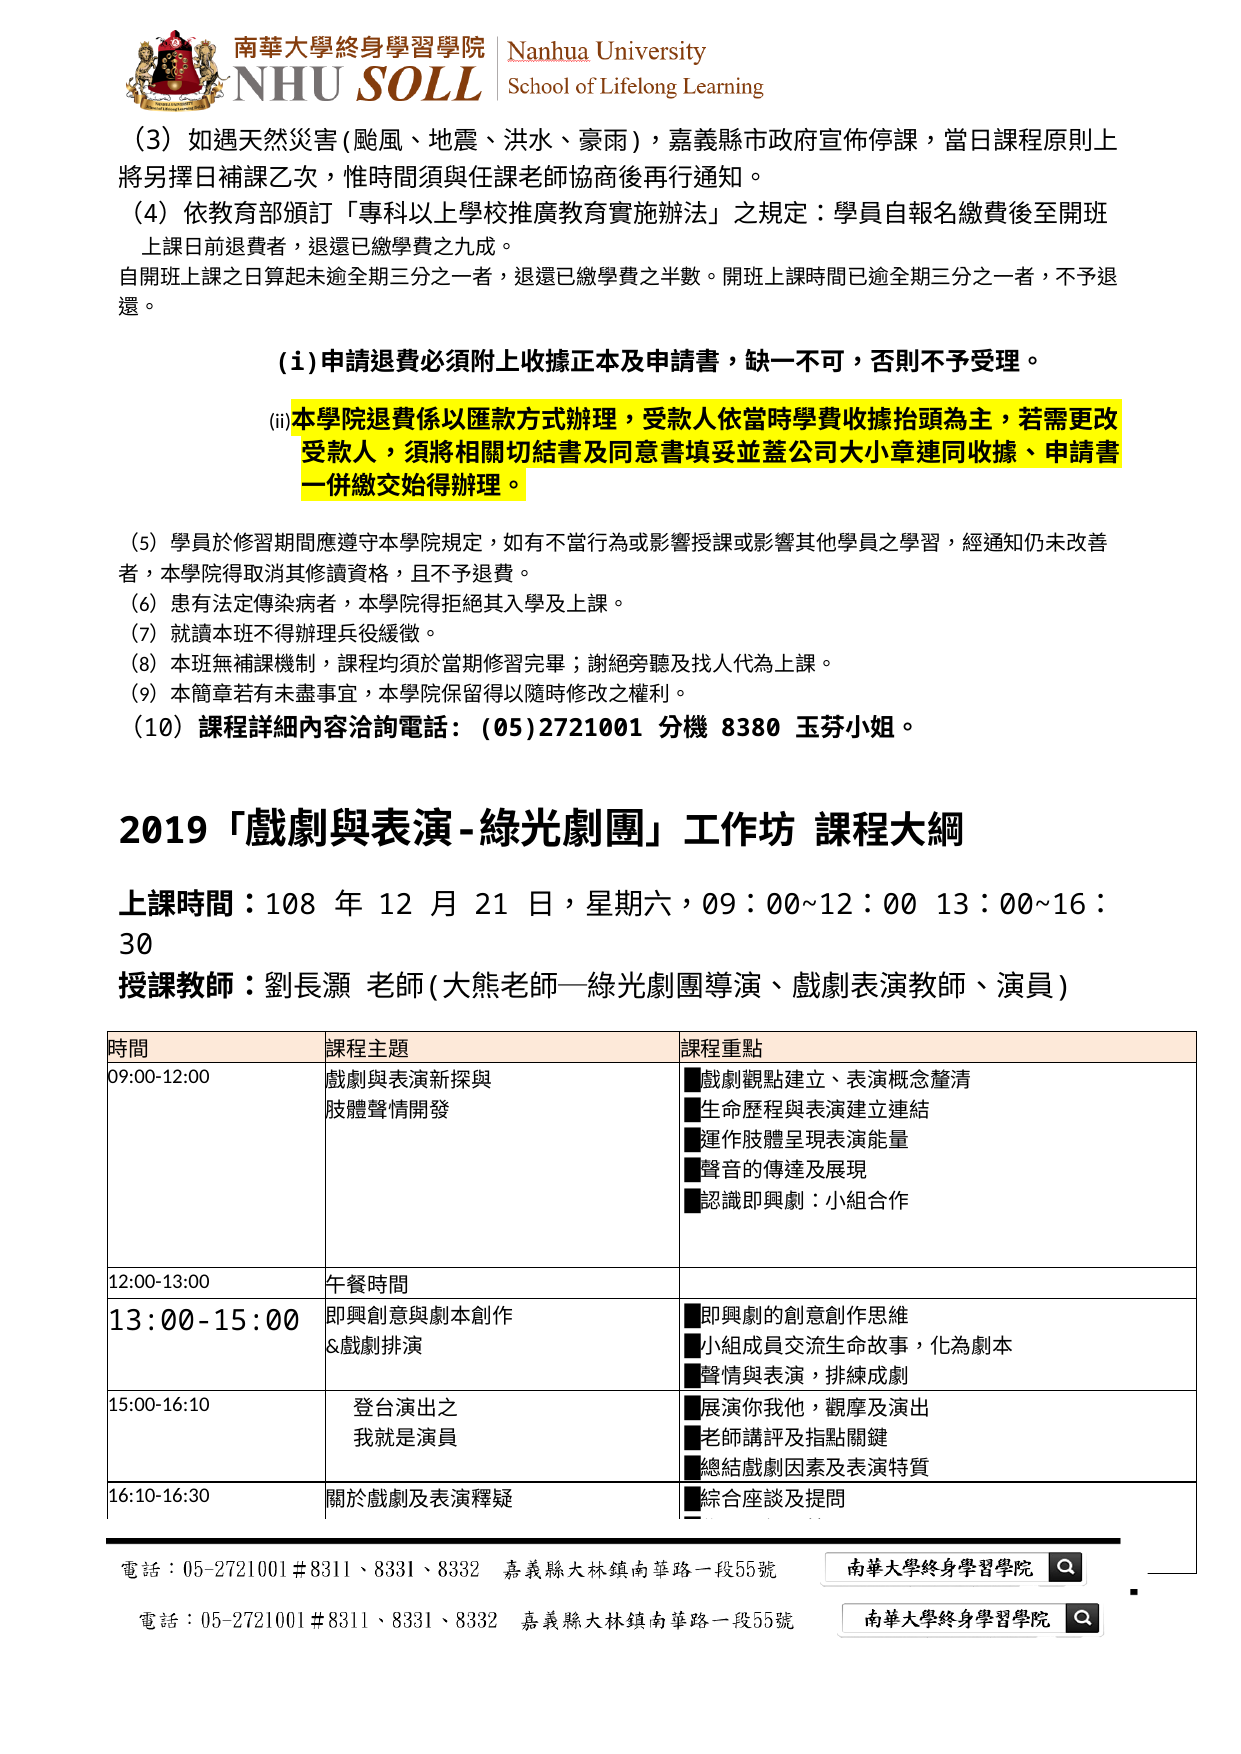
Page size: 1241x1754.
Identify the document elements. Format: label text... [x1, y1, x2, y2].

picture [118, 20, 772, 118]
text （9）本簡章若有未盡事宜，本學院保留得以隨時修改之權利。 [118, 678, 1122, 708]
text 自開班上課之日算起未逾全期三分之一者，退還已繳學費之半數。開班上課時間已逾全期三分之一者，不予退還。 [118, 260, 1122, 321]
text （3）如遇天然災害(颱風、地震、洪水、豪雨)，嘉義縣市政府宣佈停課，當日課程原則上將另擇日補課乙次，惟時間須與任課老師協商後再行通知。 [118, 118, 1122, 194]
table_cell 13:00-15:00 [108, 1299, 325, 1390]
table_cell █展演你我他，觀摩及演出 █老師講評及指點關鍵 █總結戲劇因素及表演特質 [680, 1391, 1196, 1481]
list 申請退費必須附上收據正本及申請書，缺一不可，否則不予受理。 [275, 346, 1122, 376]
table_header 課程重點 [680, 1032, 1196, 1062]
text （10）課程詳細內容洽詢電話: (05)2721001 分機 8380 玉芬小姐。 [118, 708, 1122, 744]
table_cell [680, 1268, 1196, 1298]
text （8）本班無補課機制，課程均須於當期修習完畢；謝絕旁聽及找人代為上課。 [118, 647, 1122, 678]
table_cell 登台演出之 我就是演員 [326, 1391, 679, 1481]
table_cell 關於戲劇及表演釋疑 [326, 1483, 679, 1519]
list 本學院退費係以匯款方式辦理，受款人依當時學費收據抬頭為主，若需更改受款人，須將相關切結書及同意書填妥並蓋公司大小章連同收據、申請書一併繳交始得辦理。 [269, 402, 1122, 501]
table_cell 09:00-12:00 [108, 1063, 325, 1267]
table_cell █即興劇的創意創作思維 █小組成員交流生命故事，化為劇本 █聲情與表演，排練成劇 [680, 1299, 1196, 1390]
text （5）學員於修習期間應遵守本學院規定，如有不當行為或影響授課或影響其他學員之學習，經通知仍未改善者，本學院得取消其修讀資格，且不予退費。 [118, 527, 1122, 587]
text 授課教師：劉長灝 老師(大熊老師─綠光劇團導演、戲劇表演教師、演員) [118, 963, 1122, 1005]
text （4）依教育部頒訂「專科以上學校推廣教育實施辦法」之規定：學員自報名繳費後至開班 [118, 194, 1122, 230]
text 上課日前退費者，退還已繳學費之九成。 [118, 230, 1122, 260]
table_header 課程主題 [326, 1032, 679, 1062]
text 2019「戲劇與表演-綠光劇團」工作坊 課程大綱 [118, 795, 1122, 855]
table_cell 16:10-16:30 [108, 1483, 325, 1519]
table_header 時間 [108, 1032, 325, 1062]
table_cell 12:00-13:00 [108, 1268, 325, 1298]
text （6）患有法定傳染病者，本學院得拒絕其入學及上課。 [118, 587, 1122, 617]
table_cell 午餐時間 [326, 1268, 679, 1298]
table_cell 15:00-16:10 [108, 1391, 325, 1481]
table_cell █戲劇觀點建立、表演概念釐清 █生命歷程與表演建立連結 █運作肢體呈現表演能量 █聲音的傳達及展現 █認識即興劇：小組合作 [680, 1063, 1196, 1267]
text （7）就讀本班不得辦理兵役緩徵。 [118, 617, 1122, 647]
table_cell 即興創意與劇本創作 &戲劇排演 [326, 1299, 679, 1390]
text 上課時間：108 年 12 月 21 日，星期六，09：00~12：00 13：00~16：30 [118, 881, 1122, 963]
table_cell 戲劇與表演新探與 肢體聲情開發 [326, 1063, 679, 1267]
picture [100, 1519, 1148, 1651]
table_cell █綜合座談及提問 █學員心得反饋 █全體合影 [680, 1483, 1196, 1573]
